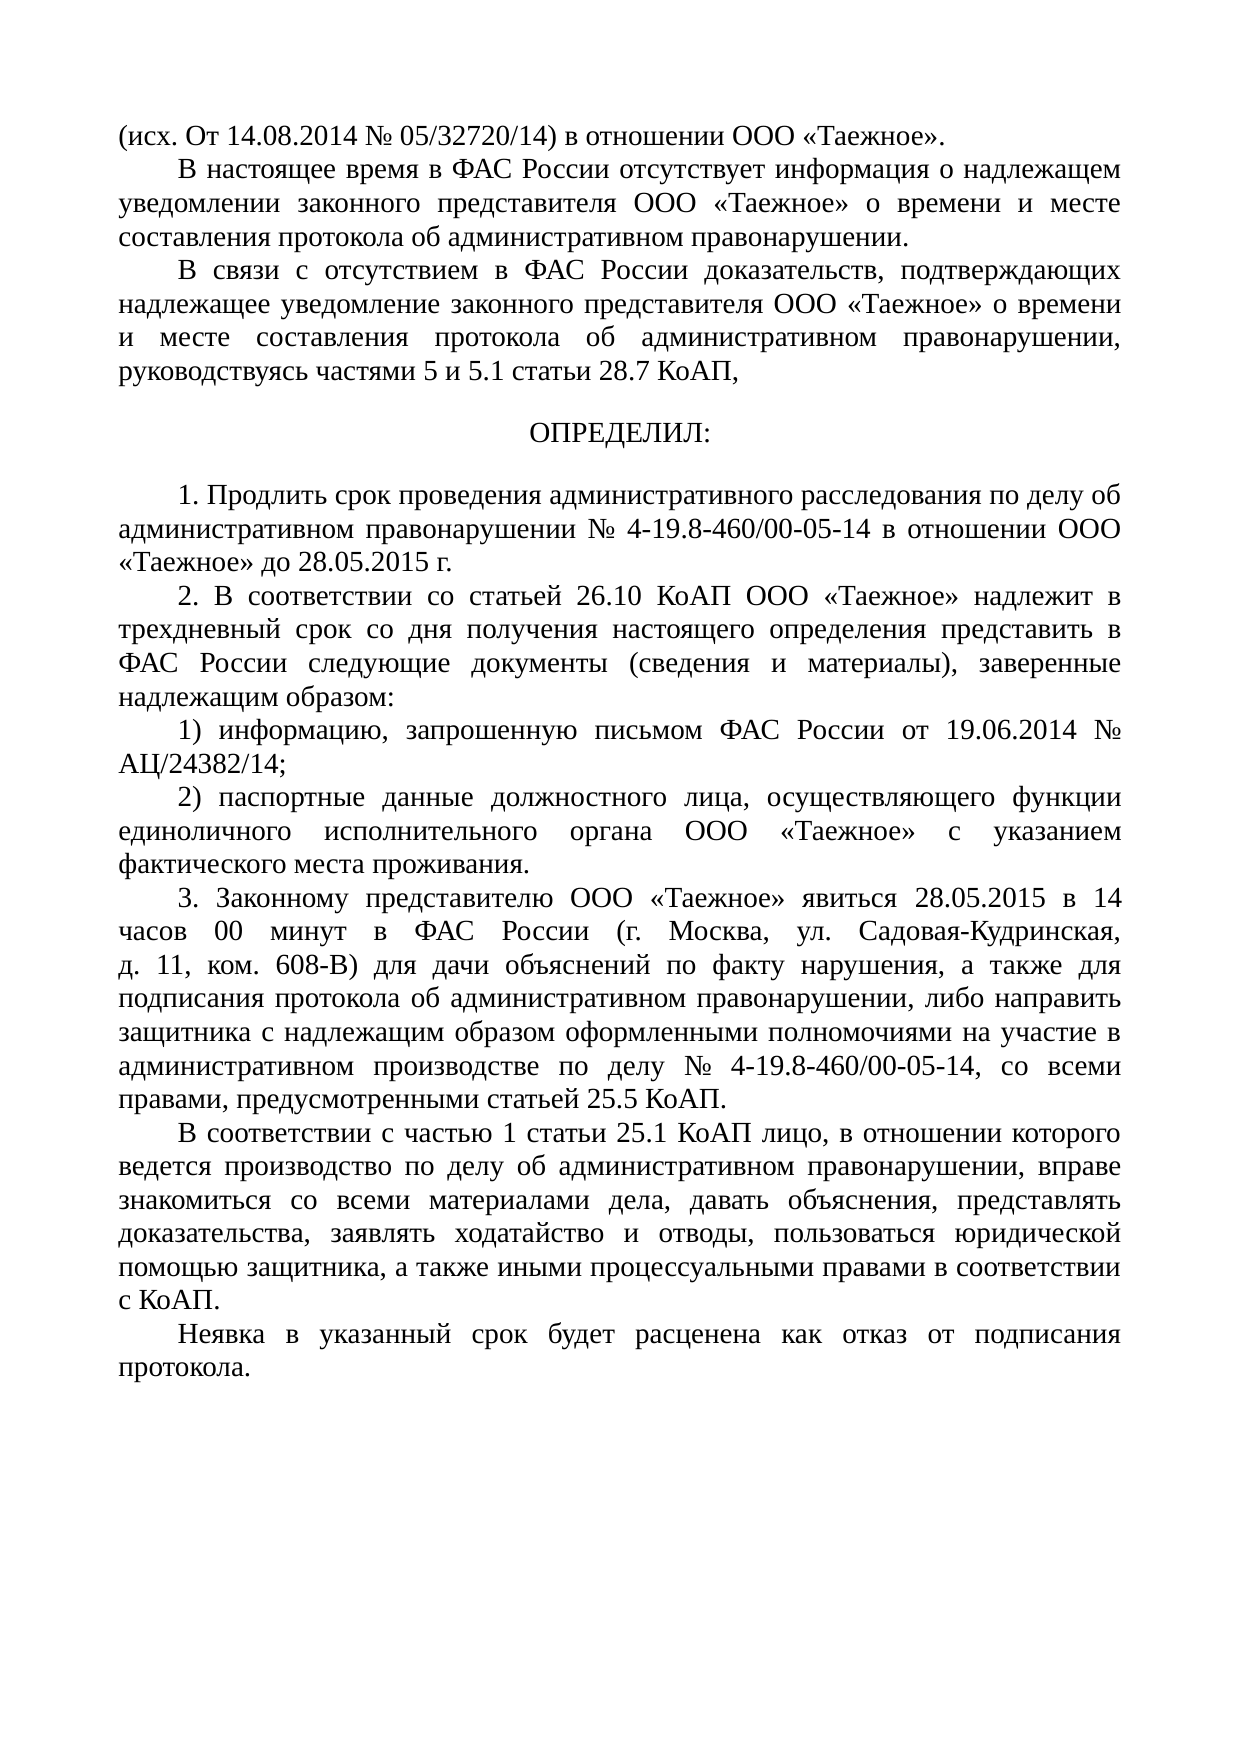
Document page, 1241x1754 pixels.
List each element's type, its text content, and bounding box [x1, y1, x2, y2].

text 1. Продлить срок проведения административного расследования по делу об административном правонарушении № 4-19.8-460/00-05-14 в отношении ООО «Таежное» до 28.05.2015 г. [118, 477, 1122, 578]
text 2. В соответствии со статьей 26.10 КоАП ООО «Таежное» надлежит в трехдневный срок со дня получения настоящего определения представить в ФАС России следующие документы (сведения и материалы), заверенные надлежащим образом: [118, 578, 1122, 712]
text В соответствии с частью 1 статьи 25.1 КоАП лицо, в отношении которого ведется производство по делу об административном правонарушении, вправе знакомиться со всеми материалами дела, давать объяснения, представлять доказательства, заявлять ходатайство и отводы, пользоваться юридической помощью защитника, а также иными процессуальными правами в соответствии с КоАП. [118, 1115, 1122, 1316]
text Неявка в указанный срок будет расценена как отказ от подписания протокола. [118, 1316, 1122, 1383]
text (исх. От 14.08.2014 № 05/32720/14) в отношении ООО «Таежное». [118, 118, 1122, 152]
text ОПРЕДЕЛИЛ: [118, 415, 1122, 449]
text 1) информацию, запрошенную письмом ФАС России от 19.06.2014 № АЦ/24382/14; [118, 712, 1122, 779]
text 2) паспортные данные должностного лица, осуществляющего функции единоличного исполнительного органа ООО «Таежное» с указанием фактического места проживания. [118, 779, 1122, 880]
text 3. Законному представителю ООО «Таежное» явиться 28.05.2015 в 14 часов 00 минут в ФАС России (г. Москва, ул. Садовая-Кудринская, д. 11, ком. 608-В) для дачи объяснений по факту нарушения, а также для подписания протокола об административном правонарушении, либо направить защитника с надлежащим образом оформленными полномочиями на участие в административном производстве по делу № 4-19.8-460/00-05-14, со всеми правами, предусмотренными статьей 25.5 КоАП. [118, 880, 1122, 1115]
text В настоящее время в ФАС России отсутствует информация о надлежащем уведомлении законного представителя ООО «Таежное» о времени и месте составления протокола об административном правонарушении. [118, 152, 1122, 252]
text В связи с отсутствием в ФАС России доказательств, подтверждающих надлежащее уведомление законного представителя ООО «Таежное» о времени и месте составления протокола об административном правонарушении, руководствуясь частями 5 и 5.1 статьи 28.7 КоАП, [118, 252, 1122, 386]
